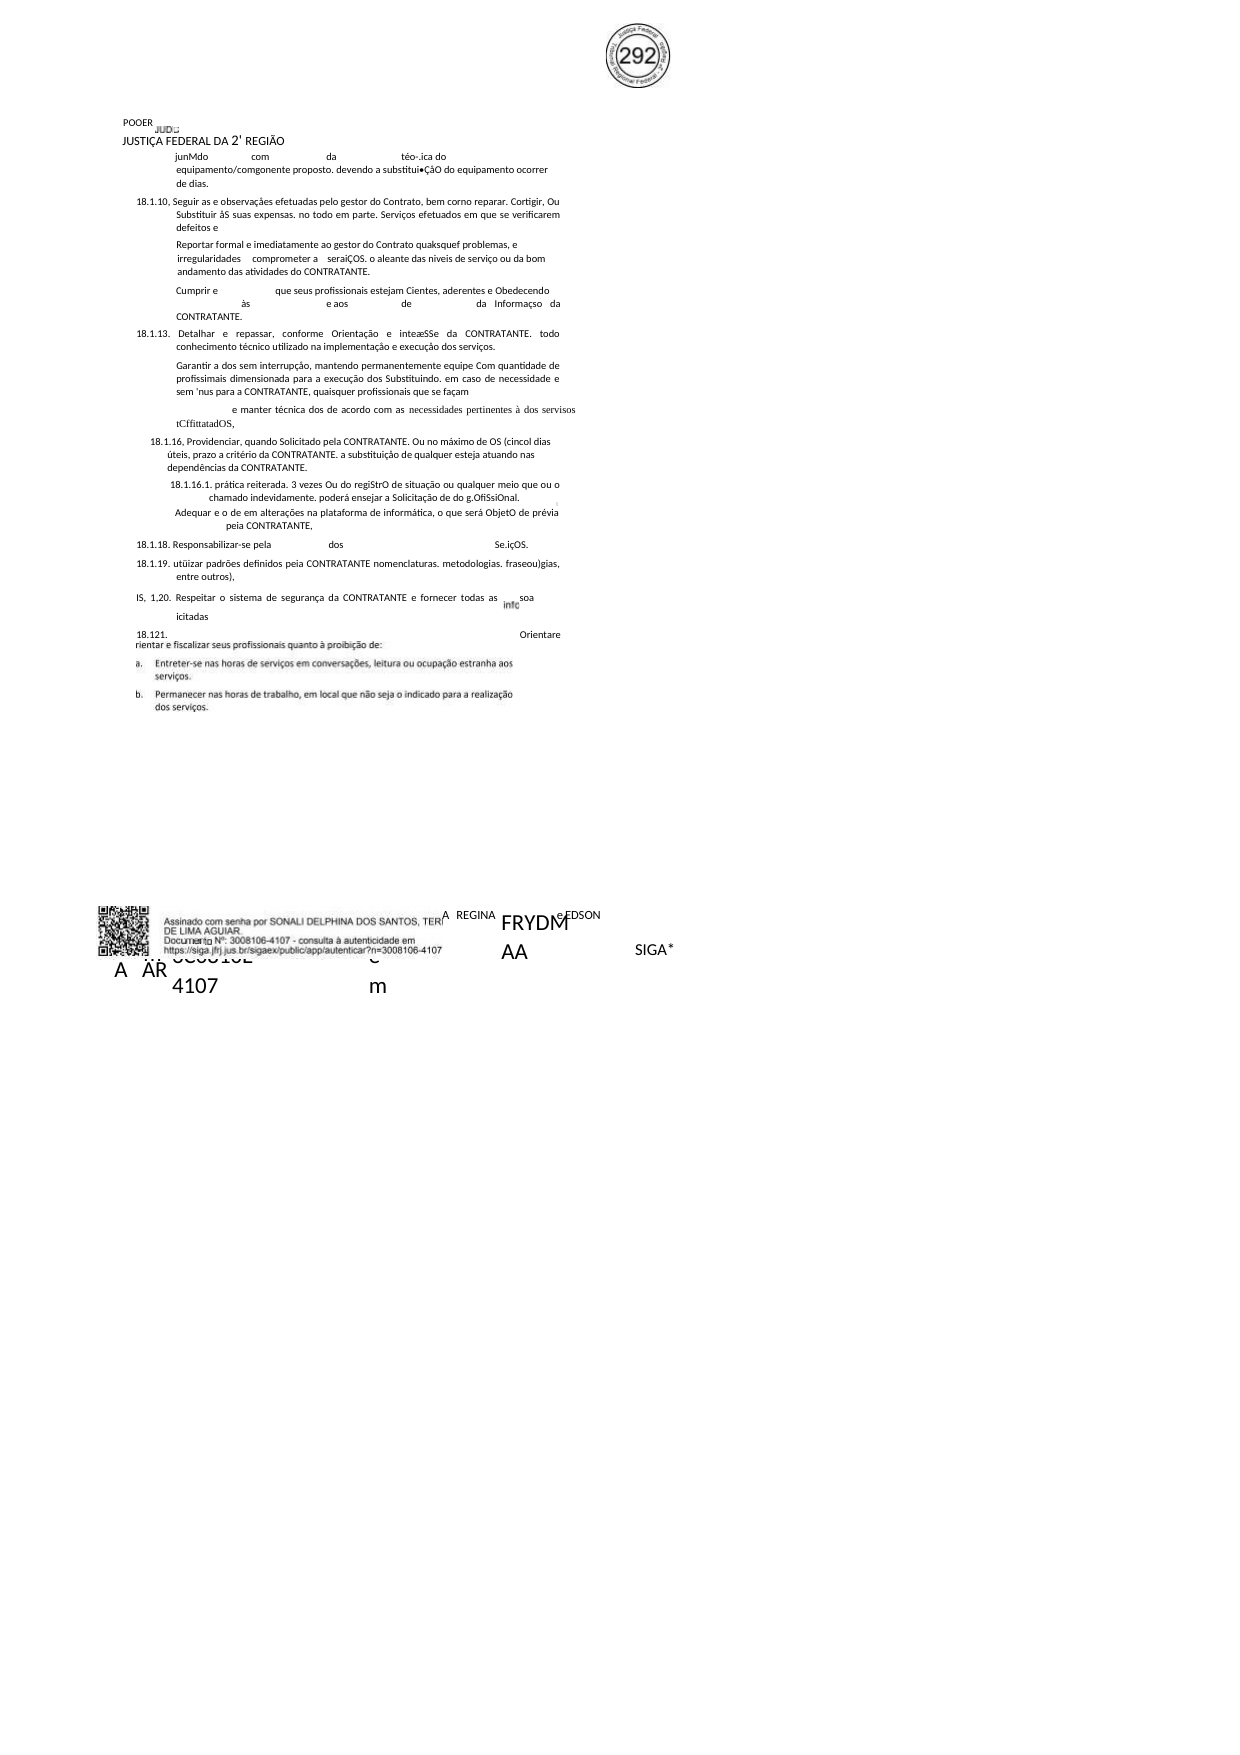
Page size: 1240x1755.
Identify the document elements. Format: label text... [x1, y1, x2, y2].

text Reportar formal e imediatamente ao gestor do Contrato quaksquef problemas, e irregularidades comprometer a seraiÇOS. o aleante das niveis de serviço ou da bom andamento das atividades do CONTRATANTE. [176, 238, 560, 278]
text 18.1.16.1. prática reiterada. 3 vezes Ou do regiStrO de situação ou qualquer meio que ou o chamado indevidamente. poderá ensejar a Solicitação de do g.OfiSsiOnal. [170, 478, 560, 504]
text Adequar e o de em alterações na plataforma de informática, o que será ObjetO de prévia peia CONTRATANTE, [175, 507, 560, 532]
text às e aos de da Informaçso da CONTRATANTE. [176, 298, 560, 323]
text Cumprir e que seus profissionais estejam Cientes, aderentes e Obedecendo [150, 284, 1089, 297]
text 18.121. Orientare [136, 628, 560, 711]
text 18.1.10, Seguir as e observaçåes efetuadas pelo gestor do Contrato, bem corno reparar. Cortigir, Ou Substituir åS suas expensas. no todo em parte. Serviços efetuados em que se verificarem defeitos e [136, 196, 560, 234]
text e manter técnica dos de acordo com as necessidades pertinentes à dos servisos tCffittatadOS, [176, 403, 576, 429]
text junMdo com da téo-.ica do equipamento/comgonente proposto. devendo a substitui•ÇåO do equipamento ocorrer de dias. [175, 150, 560, 190]
text Garantir a dos sem interrupçåo, mantendo permanentemente equipe Com quantidade de profissimais dimensionada para a execução dos Substituindo. em caso de necessidade e sem 'nus para a CONTRATANTE, quaisquer profissionais que se façam [176, 359, 560, 398]
text IS, 1,20. Respeitar o sistema de segurança da CONTRATANTE e fornecer todas as soa icitadas [136, 591, 534, 623]
text 18.1.19. utüizar padrões definidos peia CONTRATANTE nomenclaturas. metodologias. fraseou)gias, entre outros), [136, 558, 560, 583]
list 1.16, Providenciar, quando Solicitado pela CONTRATANTE. Ou no máximo de OS (cincol dias úteis, prazo a critério da CONTRATANTE. a substituiçåo de qualquer esteja atuando nas dependências da CONTRATANTE. [133, 435, 566, 474]
text 18.1.18. Responsabilizar-se pela dos Se.içOS. [136, 539, 1089, 552]
text 18.1.13. Detalhar e repassar, conforme Orientação e inteæSSe da CONTRATANTE. todo conhecimento técnico utilizado na implementaçåo e execuçåo dos serviços. [136, 327, 560, 353]
